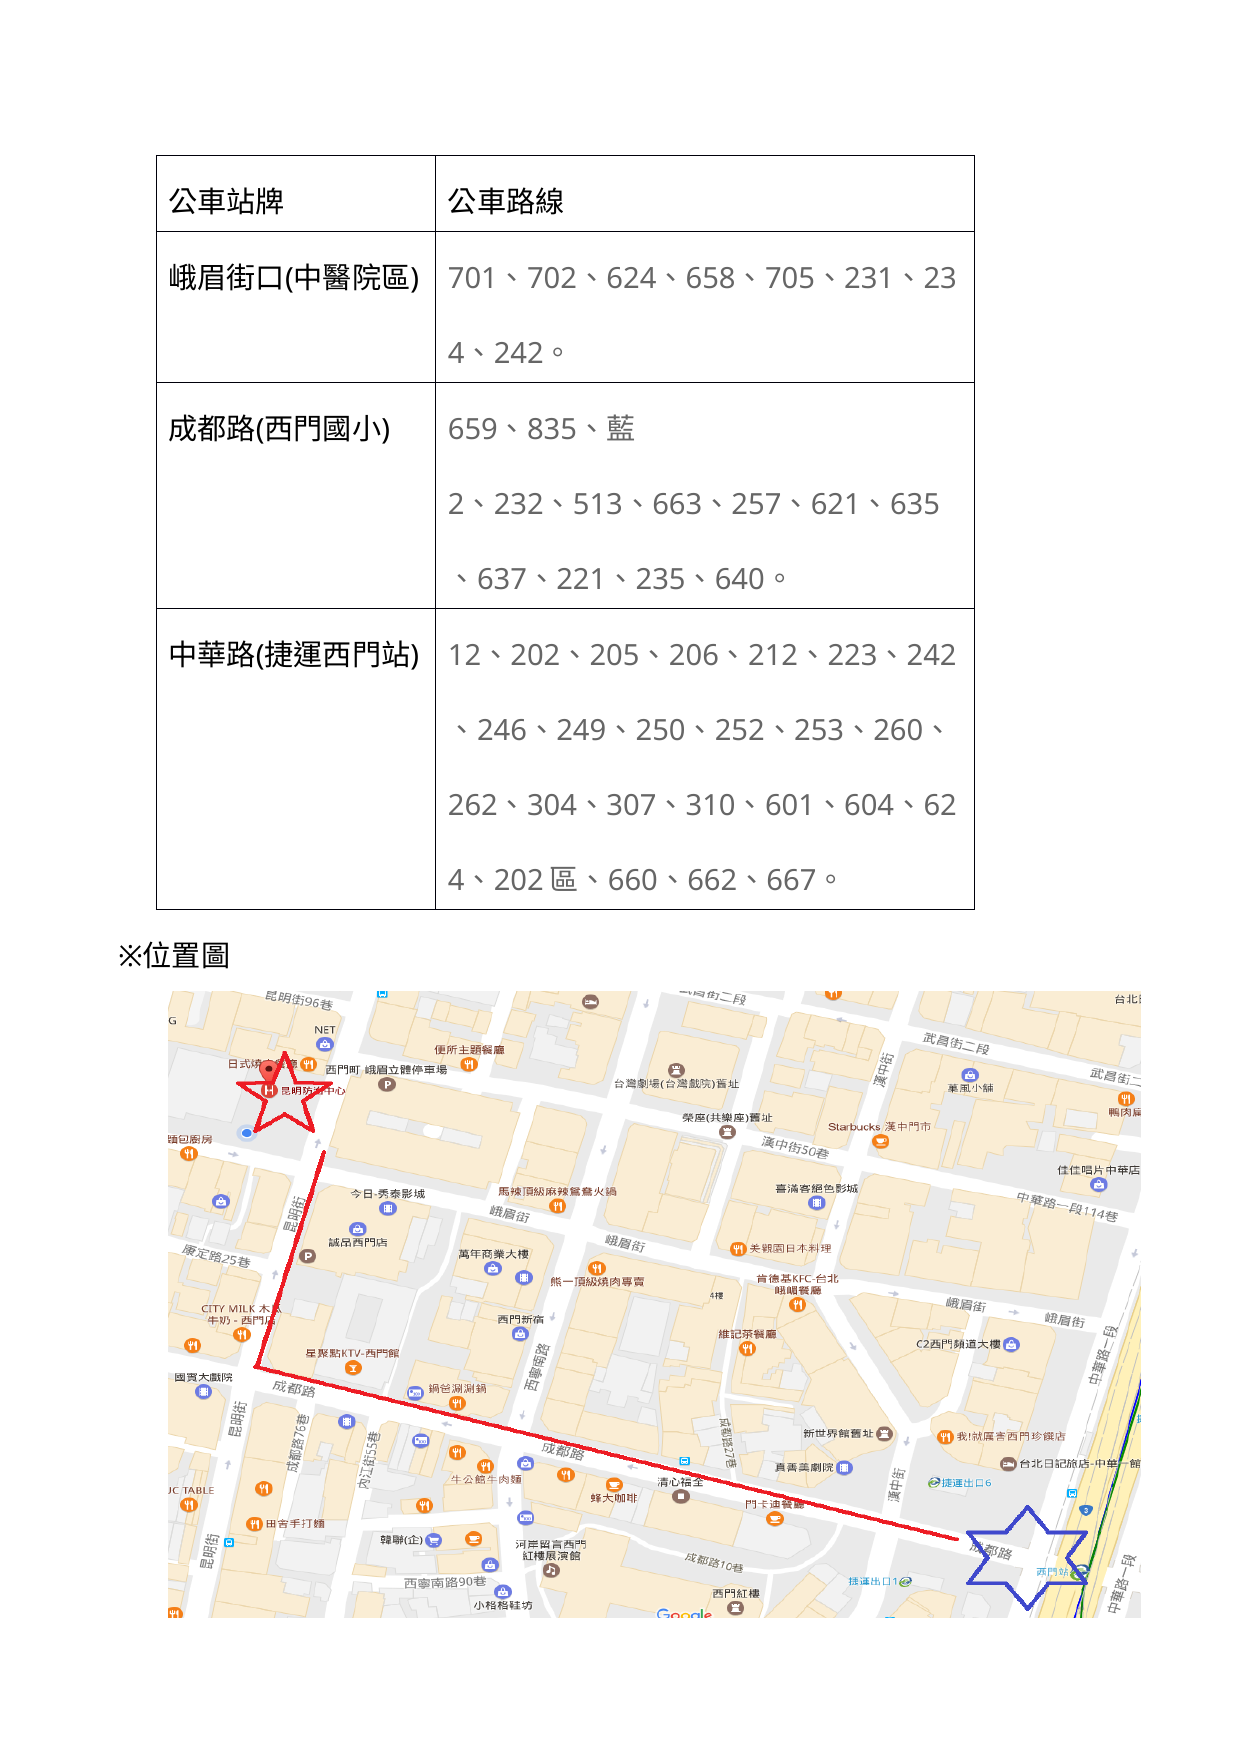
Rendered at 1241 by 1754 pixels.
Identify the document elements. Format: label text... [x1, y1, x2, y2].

text ※位置圖 [118, 910, 1157, 985]
table_cell 峨眉街口(中醫院區) [157, 232, 435, 382]
picture [168, 991, 1160, 1618]
table_header 公車路線 [436, 156, 974, 231]
table_cell 12、202、205、206、212、223、242、246、249、250、252、253、260、262、304、307、310、601、604、624、202區、660、662、667。 [436, 609, 974, 909]
table_cell 成都路(西門國小) [157, 383, 435, 608]
table_header 公車站牌 [157, 156, 435, 231]
table_cell 701、702、624、658、705、231、234、242。 [436, 232, 974, 382]
table_cell 中華路(捷運西門站) [157, 609, 435, 909]
table_cell 659、835、藍2、232、513、663、257、621、635、637、221、235、640。 [436, 383, 974, 608]
